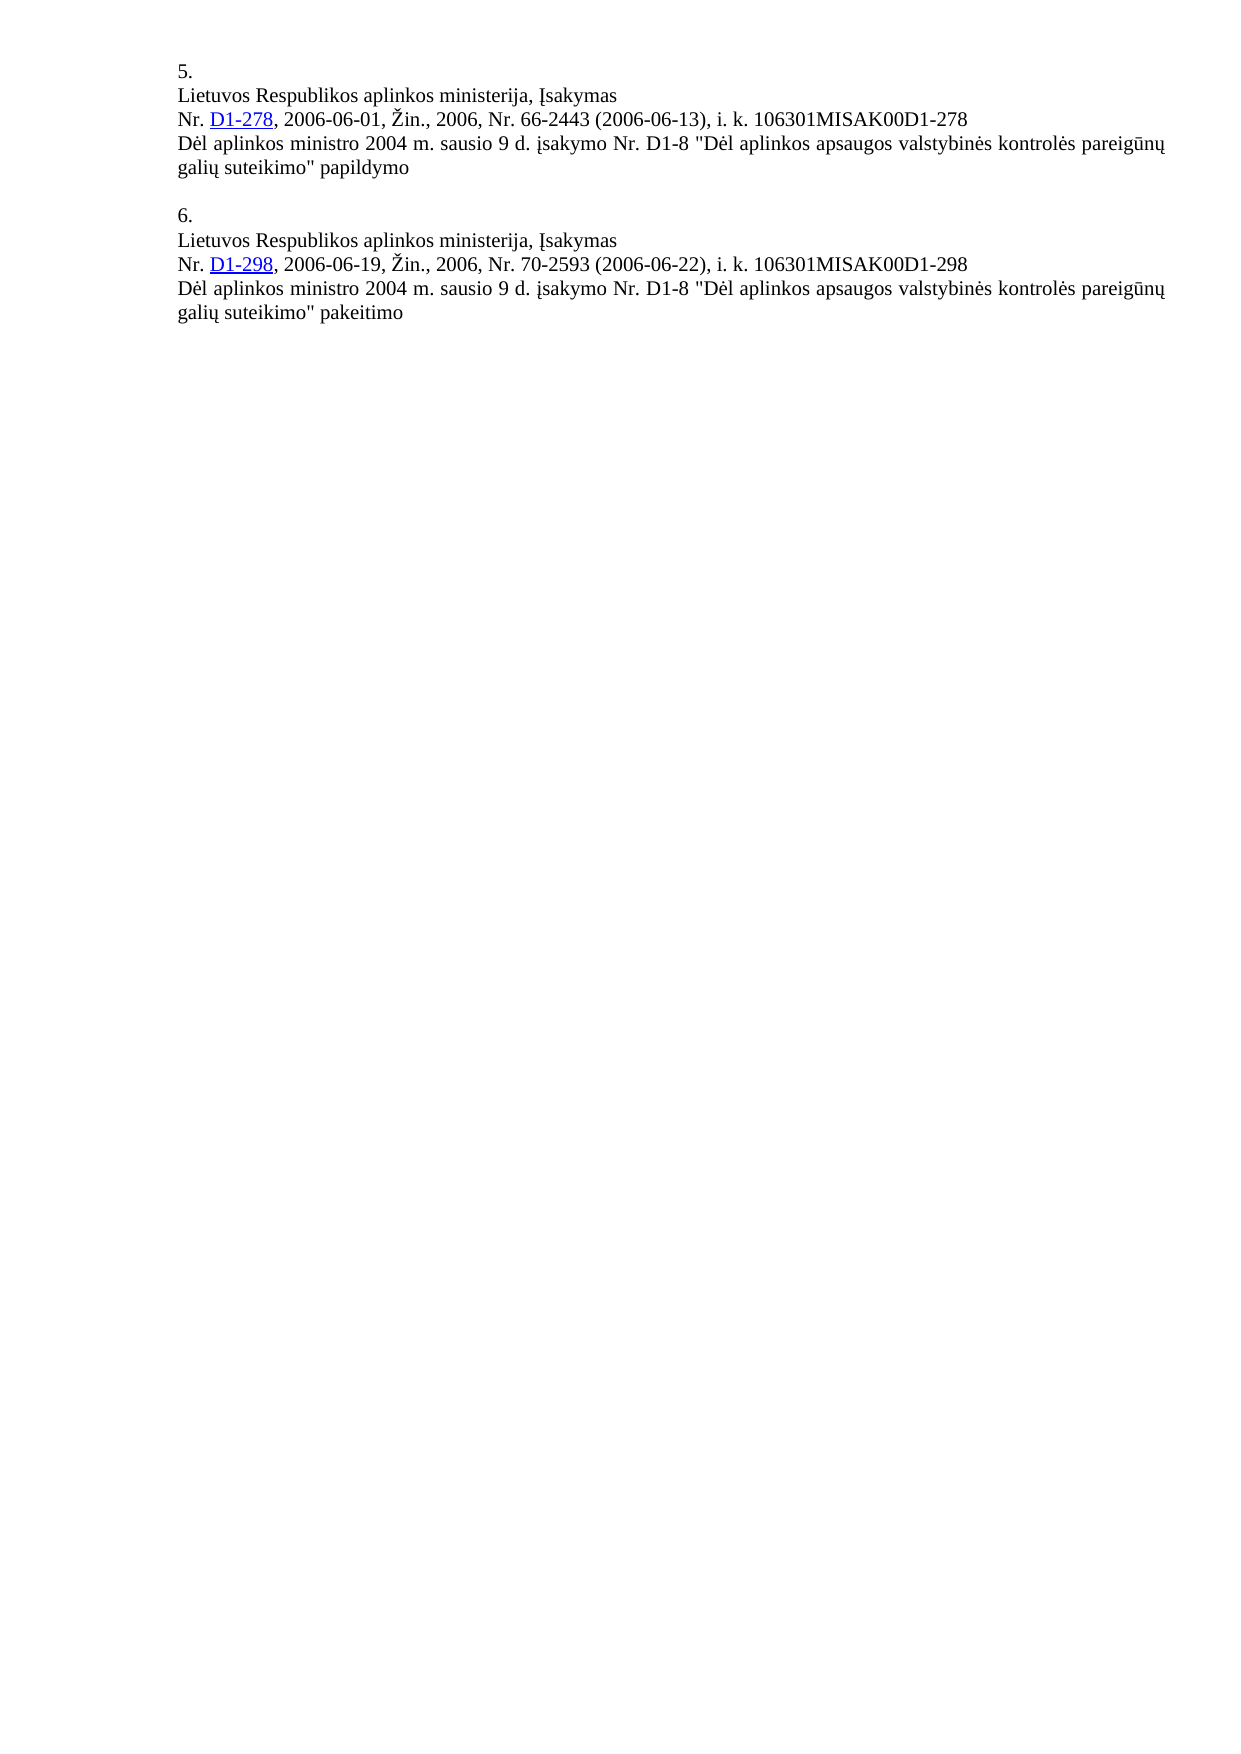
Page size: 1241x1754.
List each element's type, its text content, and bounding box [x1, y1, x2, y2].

text Lietuvos Respublikos aplinkos ministerija, Įsakymas [177, 83, 1166, 107]
text 6. [177, 203, 1166, 227]
text Lietuvos Respublikos aplinkos ministerija, Įsakymas [177, 227, 1166, 252]
text Nr. D1-298, 2006-06-19, Žin., 2006, Nr. 70-2593 (2006-06-22), i. k. 106301MISAK00D1-298 [177, 252, 1166, 276]
text Dėl aplinkos ministro 2004 m. sausio 9 d. įsakymo Nr. D1-8 "Dėl aplinkos apsaugos valstybinės kontrolės pareigūnų galių suteikimo" papildymo [177, 131, 1166, 179]
text 5. [177, 59, 1166, 83]
text Dėl aplinkos ministro 2004 m. sausio 9 d. įsakymo Nr. D1-8 "Dėl aplinkos apsaugos valstybinės kontrolės pareigūnų galių suteikimo" pakeitimo [177, 276, 1166, 324]
text Nr. D1-278, 2006-06-01, Žin., 2006, Nr. 66-2443 (2006-06-13), i. k. 106301MISAK00D1-278 [177, 107, 1166, 131]
